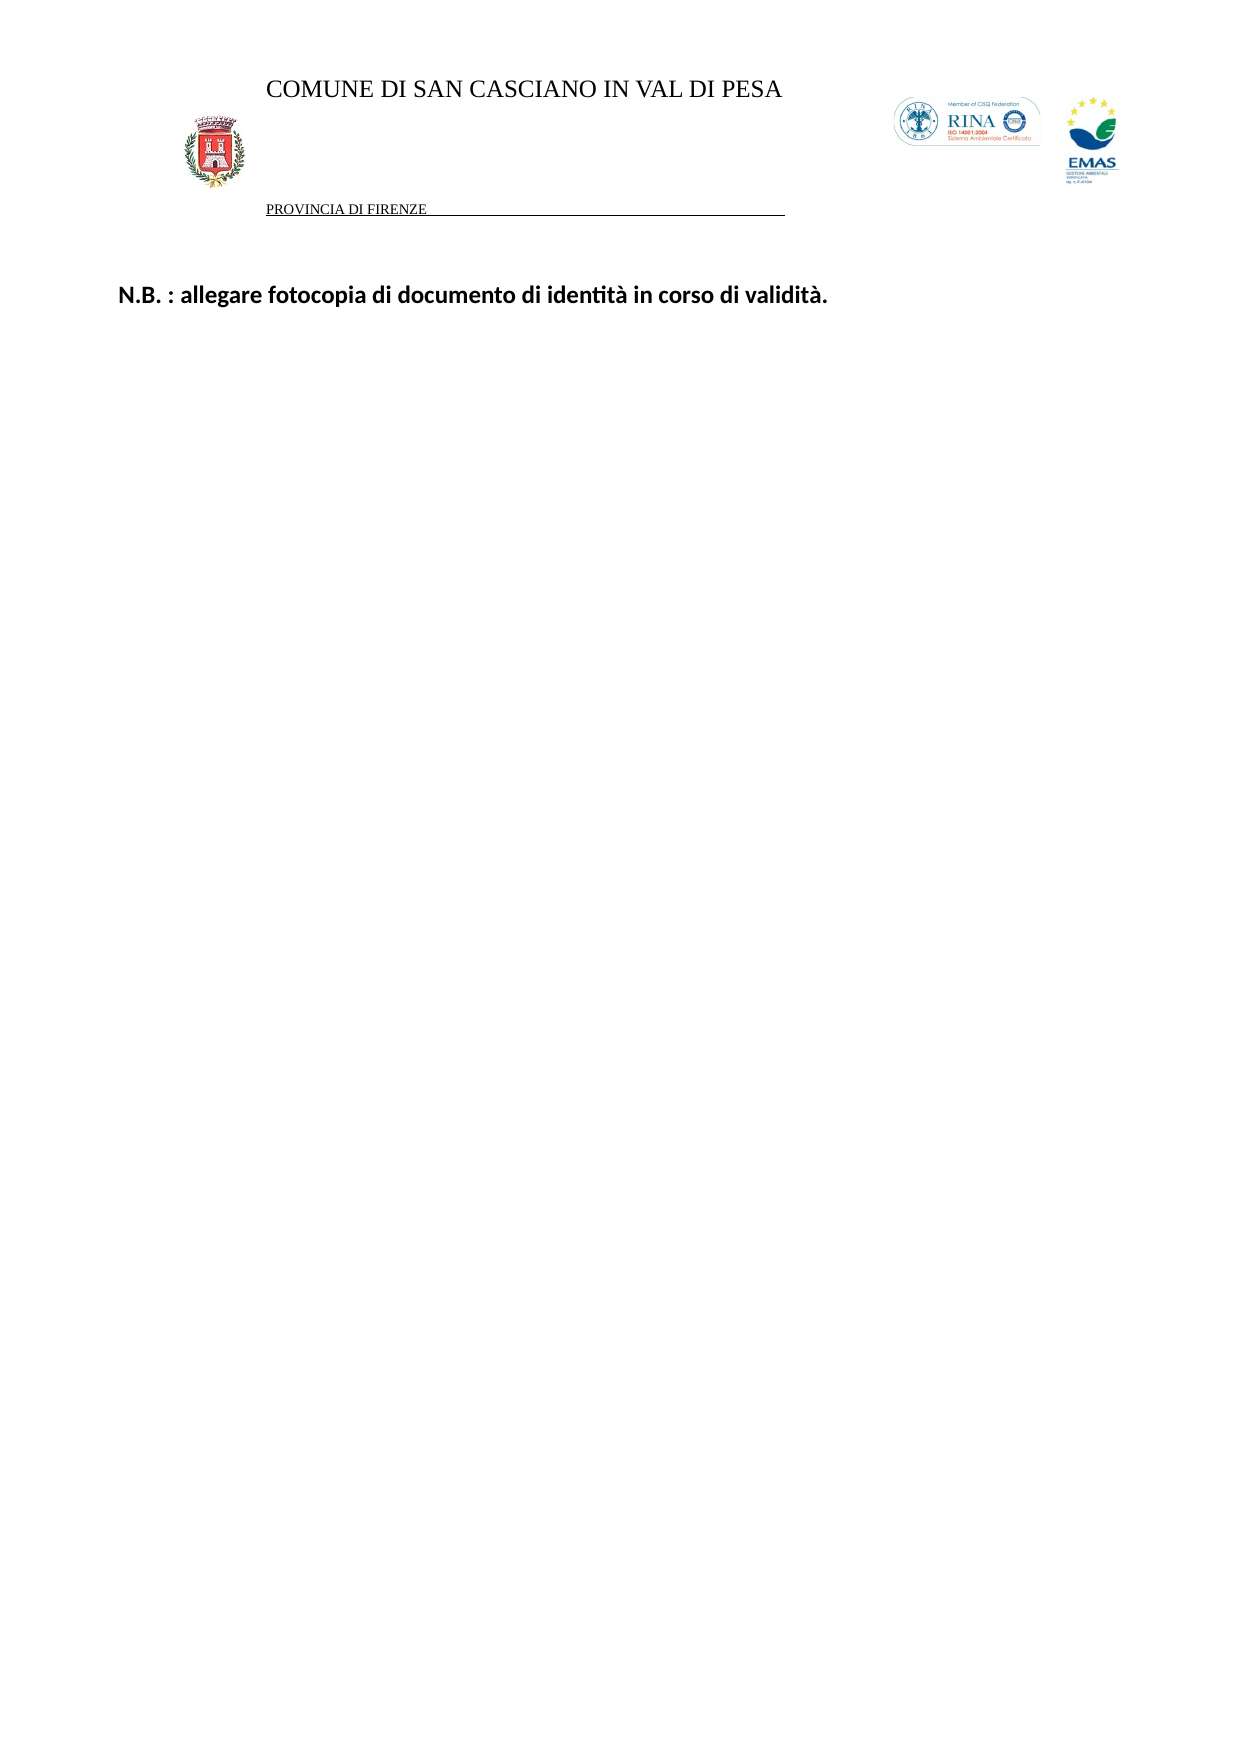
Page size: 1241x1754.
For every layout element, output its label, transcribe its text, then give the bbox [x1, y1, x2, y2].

text N.B. : allegare fotocopia di documento di identità in corso di validità. [118, 279, 1122, 309]
